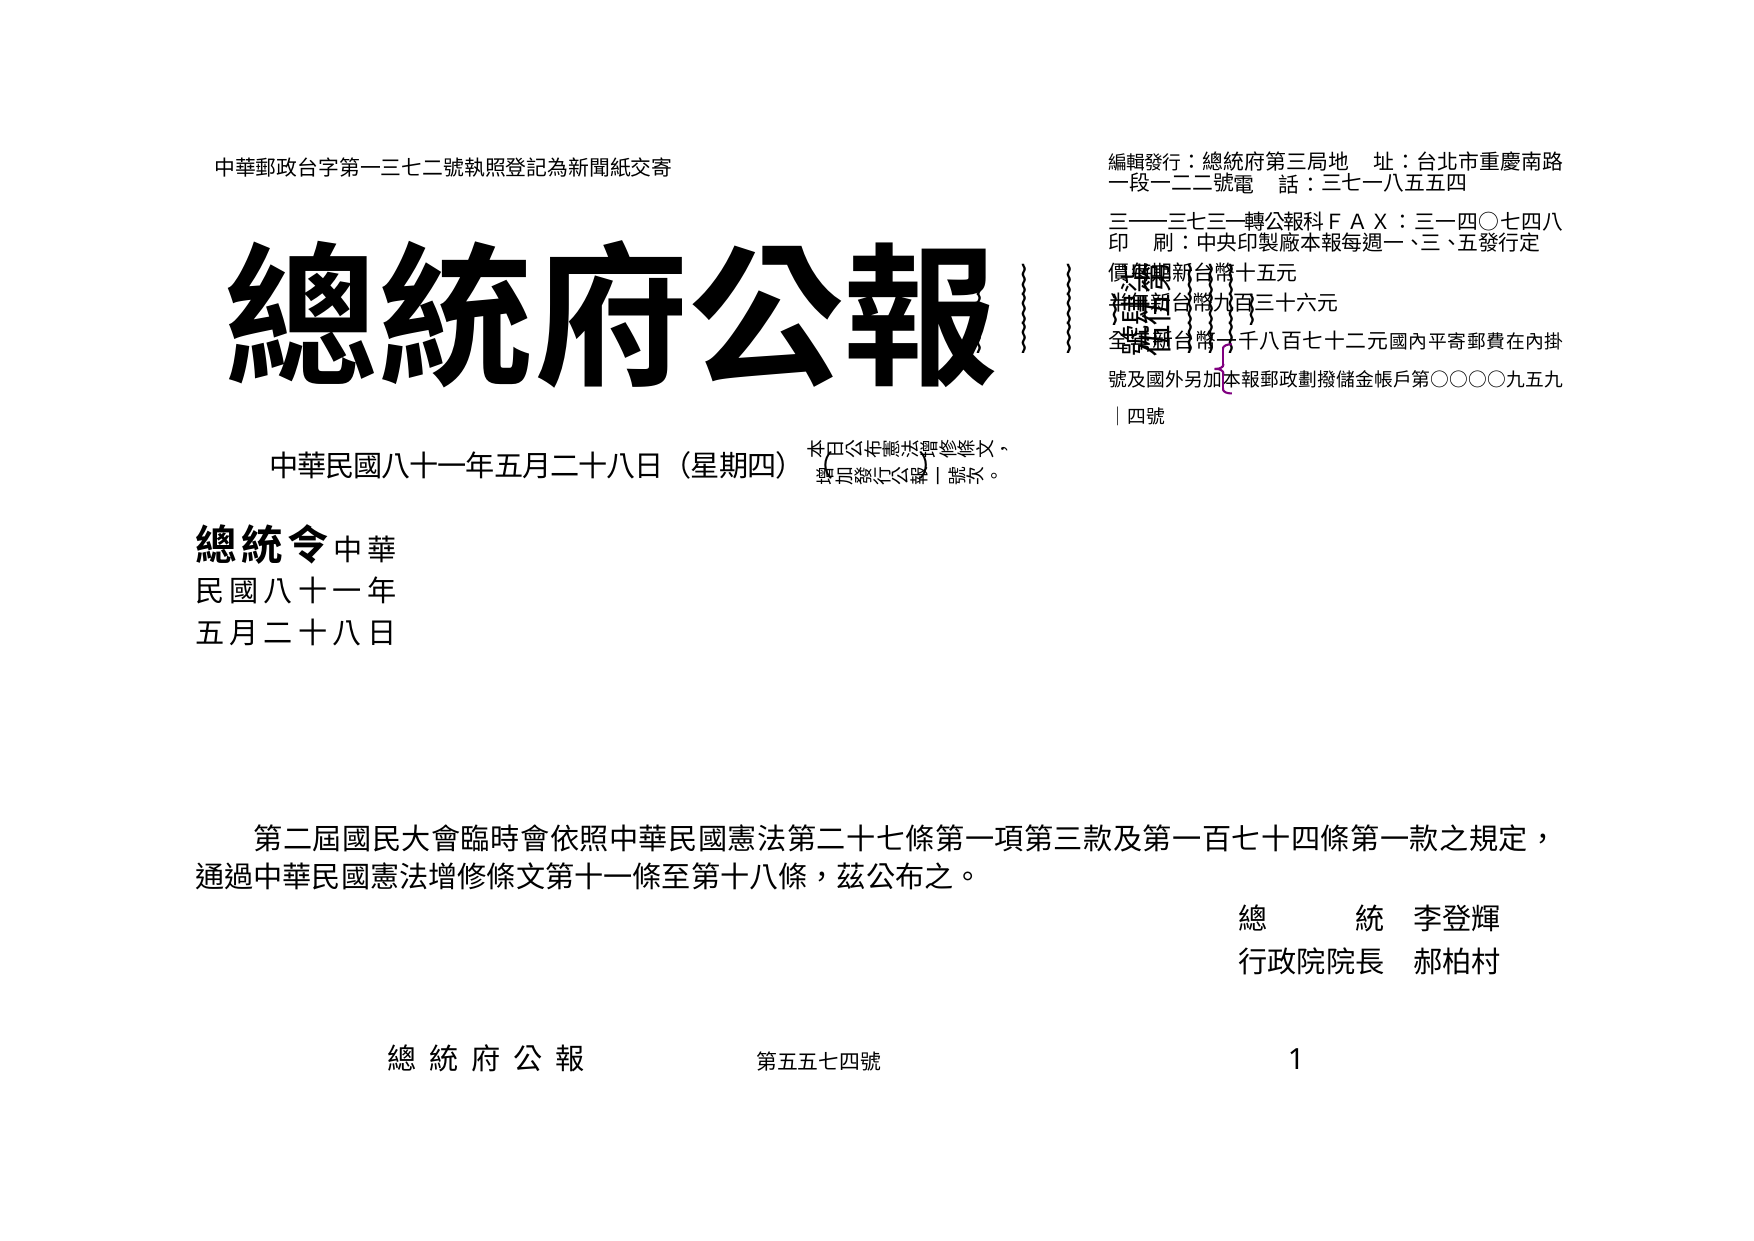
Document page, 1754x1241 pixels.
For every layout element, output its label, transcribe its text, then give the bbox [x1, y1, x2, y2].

text 第二屆國民大會臨時會依照中華民國憲法第二十七條第一項第三款及第一百七十四條第一款之規定，通過中華民國憲法增修條文第十一條至第十八條，茲公布之。 [195, 819, 1559, 894]
text 行政院院長 郝柏村 [195, 942, 1501, 979]
table_header [399, 502, 986, 819]
table_header 總統令中華民國八十一年五月二十八日 [192, 502, 399, 819]
text 總 統 李登輝 [195, 899, 1501, 937]
